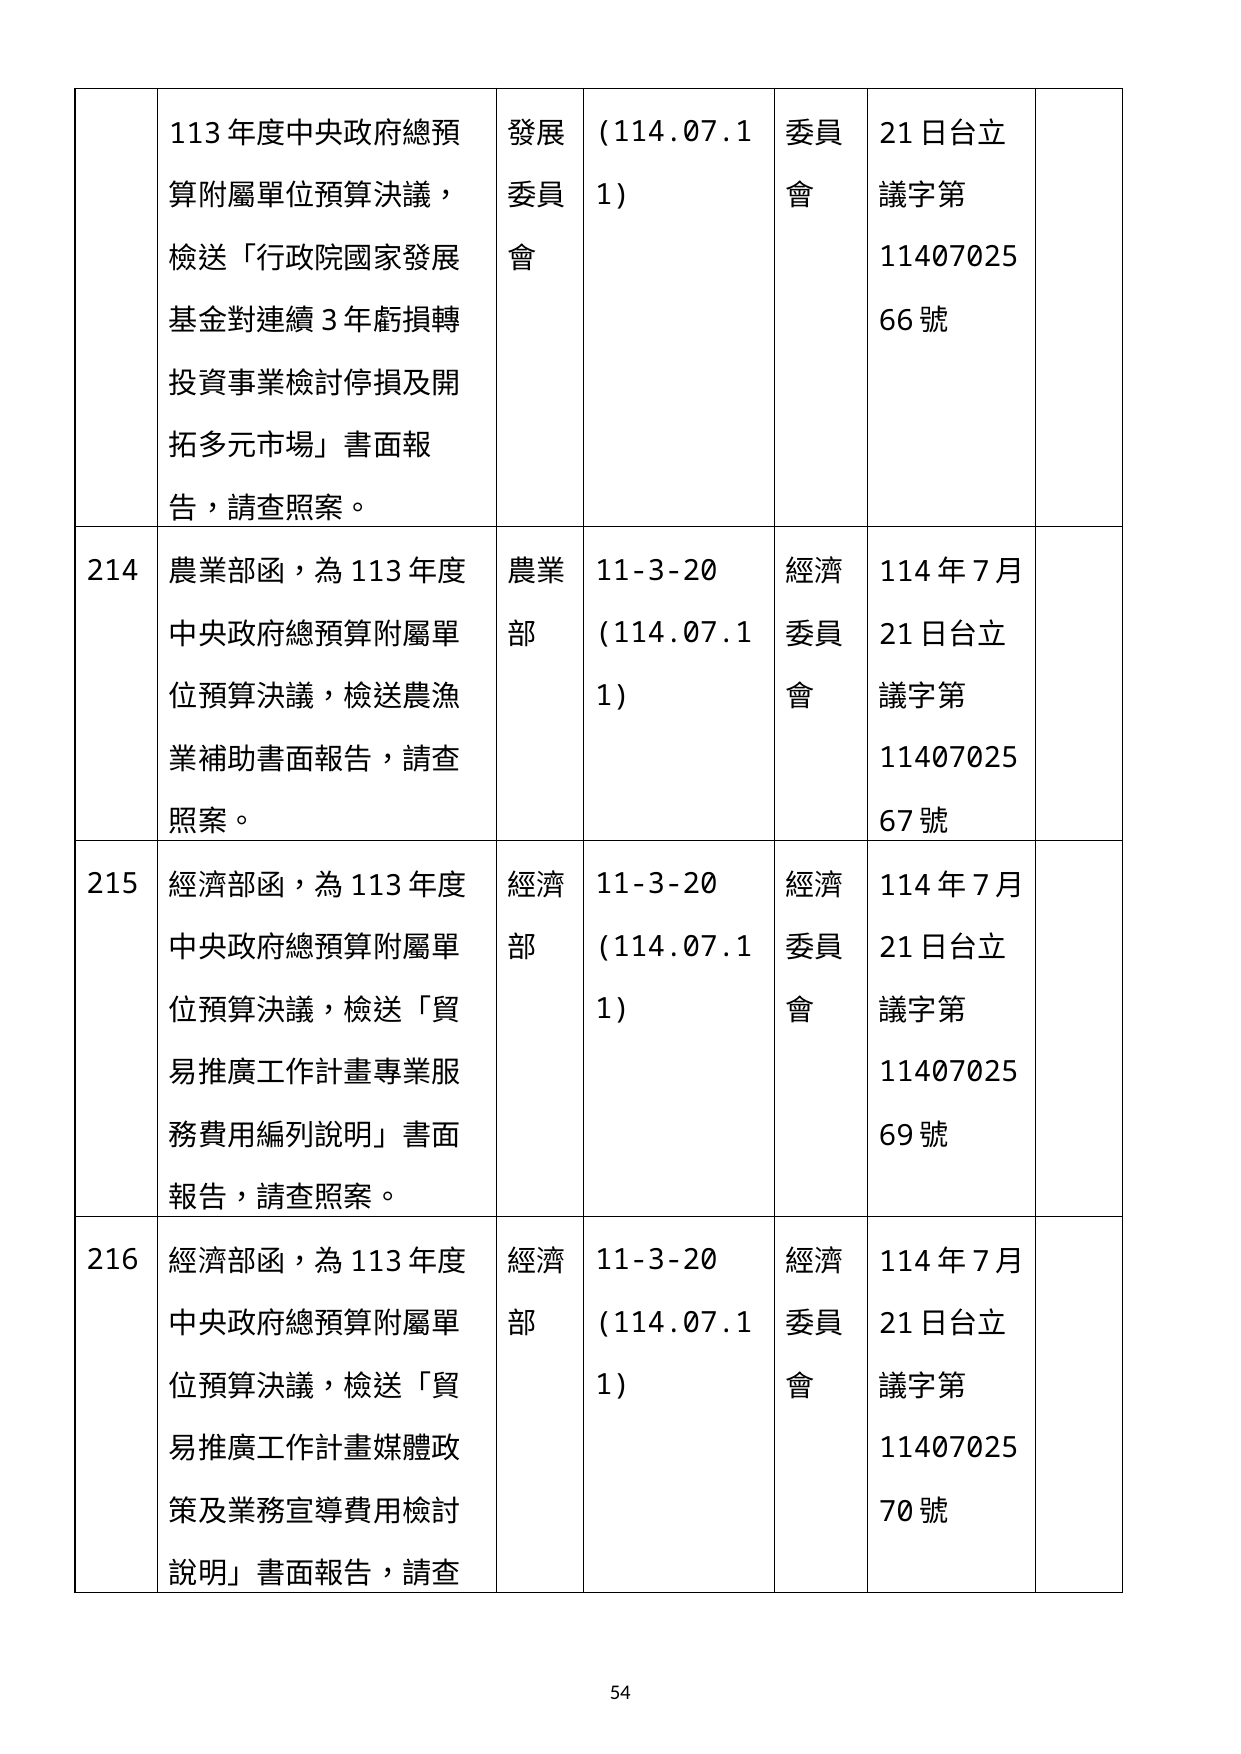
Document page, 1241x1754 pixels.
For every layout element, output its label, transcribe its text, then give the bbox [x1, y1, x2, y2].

table_cell 11-3-20 (114.07.11) [584, 841, 774, 1216]
table_cell 216 [76, 1217, 157, 1592]
table_cell 經濟部 [497, 1217, 583, 1592]
table_cell 經濟部函，為113年度中央政府總預算附屬單位預算決議，檢送「貿易推廣工作計畫專業服務費用編列說明」書面報告，請查照案。 [158, 841, 496, 1216]
table_cell 經濟部 [497, 841, 583, 1216]
table_cell 215 [76, 841, 157, 1216]
table_cell 21日台立議字第1140702566號 [868, 89, 1035, 526]
table_cell 113年度中央政府總預算附屬單位預算決議，檢送「行政院國家發展基金對連續3年虧損轉投資事業檢討停損及開拓多元市場」書面報告，請查照案。 [158, 89, 496, 526]
table_cell 農業部 [497, 527, 583, 840]
table_cell [1036, 527, 1122, 840]
table_cell 委員會 [775, 89, 867, 526]
table_cell [1036, 1217, 1122, 1592]
table_cell (114.07.11) [584, 89, 774, 526]
table_cell 114年7月21日台立議字第1140702570號 [868, 1217, 1035, 1592]
table_cell 經濟委員會 [775, 527, 867, 840]
table_cell 114年7月21日台立議字第1140702567號 [868, 527, 1035, 840]
table_cell [1036, 841, 1122, 1216]
table_cell 農業部函，為113年度中央政府總預算附屬單位預算決議，檢送農漁業補助書面報告，請查照案。 [158, 527, 496, 840]
table_cell 經濟委員會 [775, 841, 867, 1216]
table_cell 214 [76, 527, 157, 840]
table_cell [1036, 89, 1122, 526]
table_cell 11-3-20 (114.07.11) [584, 1217, 774, 1592]
table_cell 114年7月21日台立議字第1140702569號 [868, 841, 1035, 1216]
table_cell 11-3-20 (114.07.11) [584, 527, 774, 840]
table_cell 發展委員會 [497, 89, 583, 526]
table_cell 經濟委員會 [775, 1217, 867, 1592]
table_cell 經濟部函，為113年度中央政府總預算附屬單位預算決議，檢送「貿易推廣工作計畫媒體政策及業務宣導費用檢討說明」書面報告，請查 [158, 1217, 496, 1592]
table_cell [76, 89, 157, 526]
